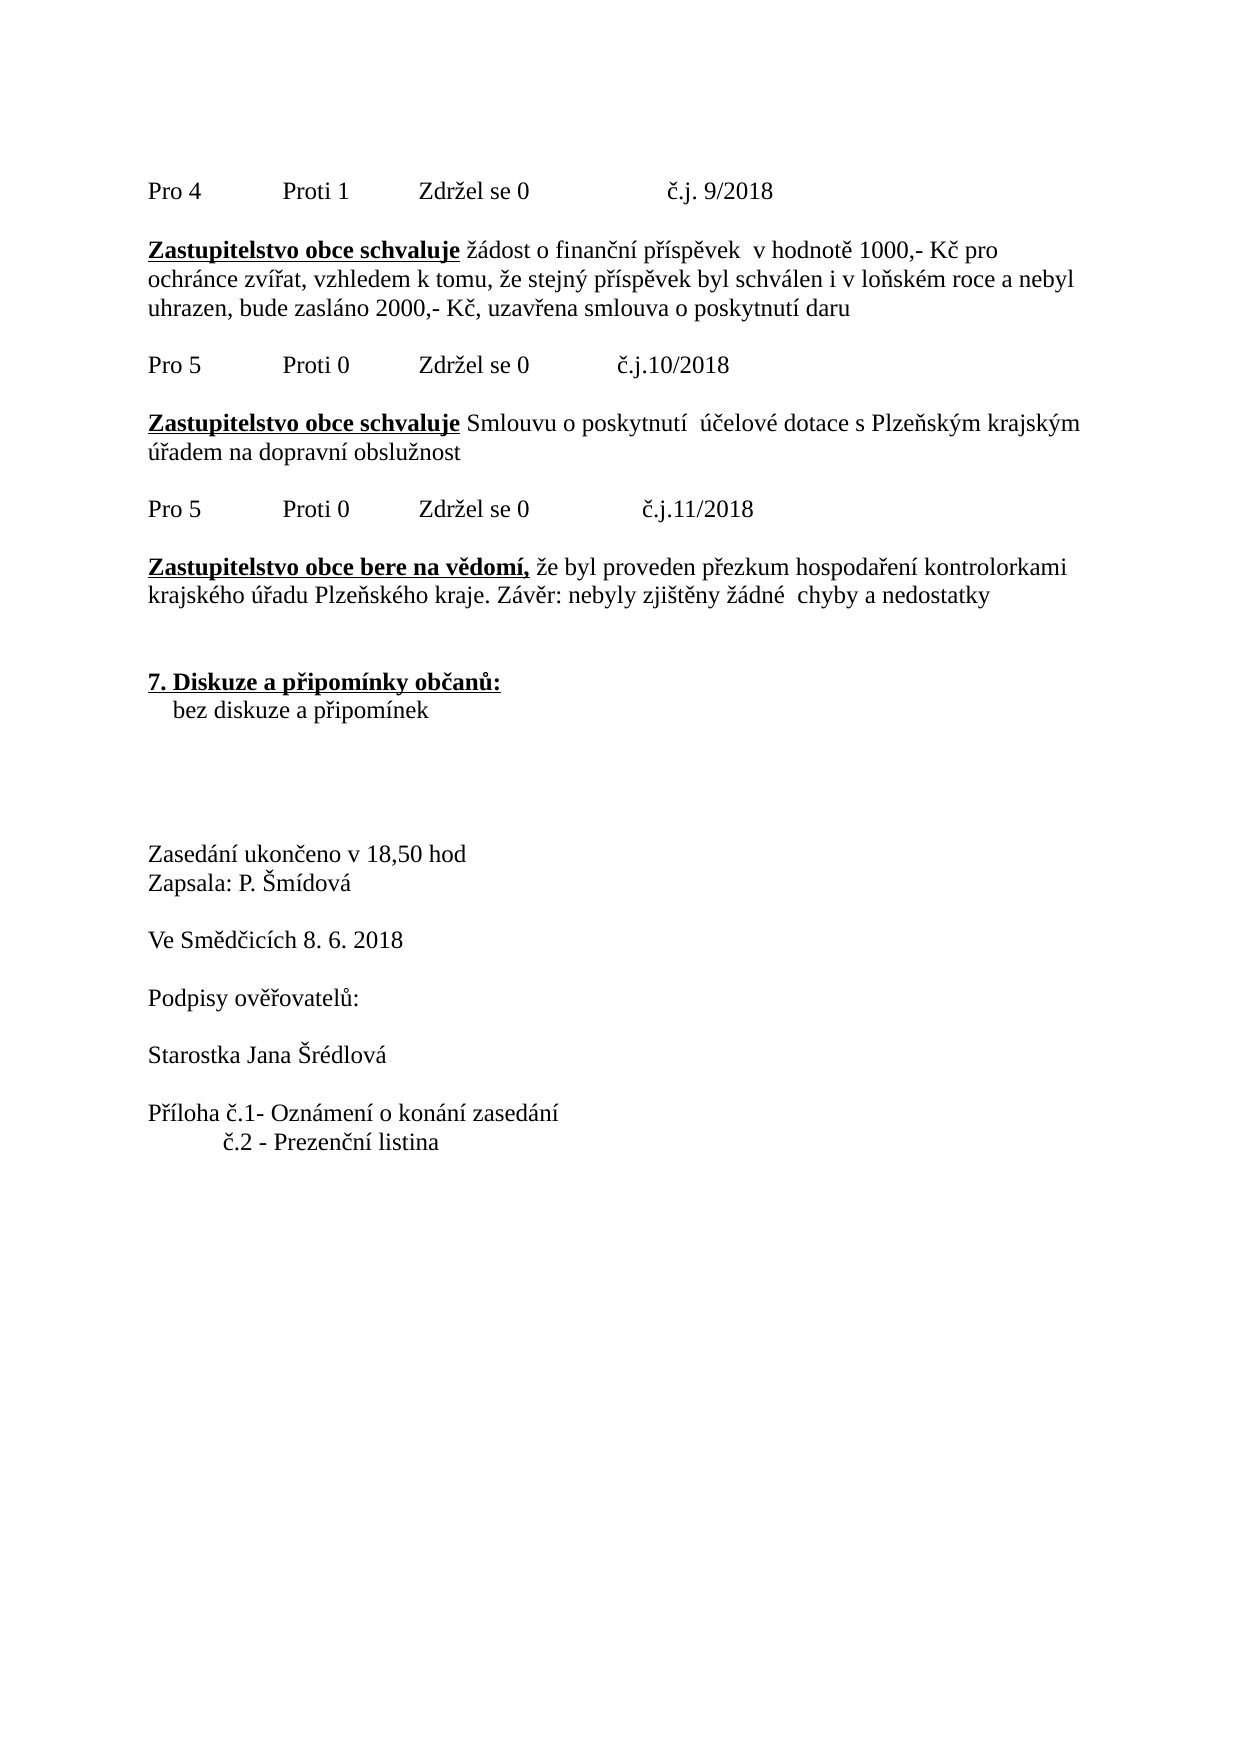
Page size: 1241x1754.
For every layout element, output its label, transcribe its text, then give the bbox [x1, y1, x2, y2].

text Podpisy ověřovatelů: [148, 983, 1093, 1012]
text Zastupitelstvo obce bere na vědomí, že byl proveden přezkum hospodaření kontrolorkami krajského úřadu Plzeňského kraje. Závěr: nebyly zjištěny žádné chyby a nedostatky [148, 552, 1093, 609]
text č.2 - Prezenční listina [148, 1127, 1093, 1156]
text Zapsala: P. Šmídová [148, 868, 1093, 897]
text Zastupitelstvo obce schvaluje Smlouvu o poskytnutí účelové dotace s Plzeňským krajským úřadem na dopravní obslužnost [148, 408, 1093, 466]
text Pro 5 Proti 0 Zdržel se 0 č.j.10/2018 [148, 351, 1093, 379]
text 7. Diskuze a připomínky občanů: [148, 667, 1093, 696]
text Zasedání ukončeno v 18,50 hod [148, 839, 1093, 868]
text Starostka Jana Šrédlová [148, 1041, 1093, 1069]
text Zastupitelstvo obce schvaluje žádost o finanční příspěvek v hodnotě 1000,- Kč pro ochránce zvířat, vzhledem k tomu, že stejný příspěvek byl schválen i v loňském roce a nebyl uhrazen, bude zasláno 2000,- Kč, uzavřena smlouva o poskytnutí daru [148, 236, 1093, 322]
text Příloha č.1- Oznámení o konání zasedání [148, 1098, 1093, 1127]
text bez diskuze a připomínek [148, 696, 1093, 724]
text Ve Smědčicích 8. 6. 2018 [148, 926, 1093, 954]
text Pro 5 Proti 0 Zdržel se 0 č.j.11/2018 [148, 494, 1093, 523]
text Pro 4 Proti 1 Zdržel se 0 č.j. 9/2018 [148, 176, 1093, 205]
